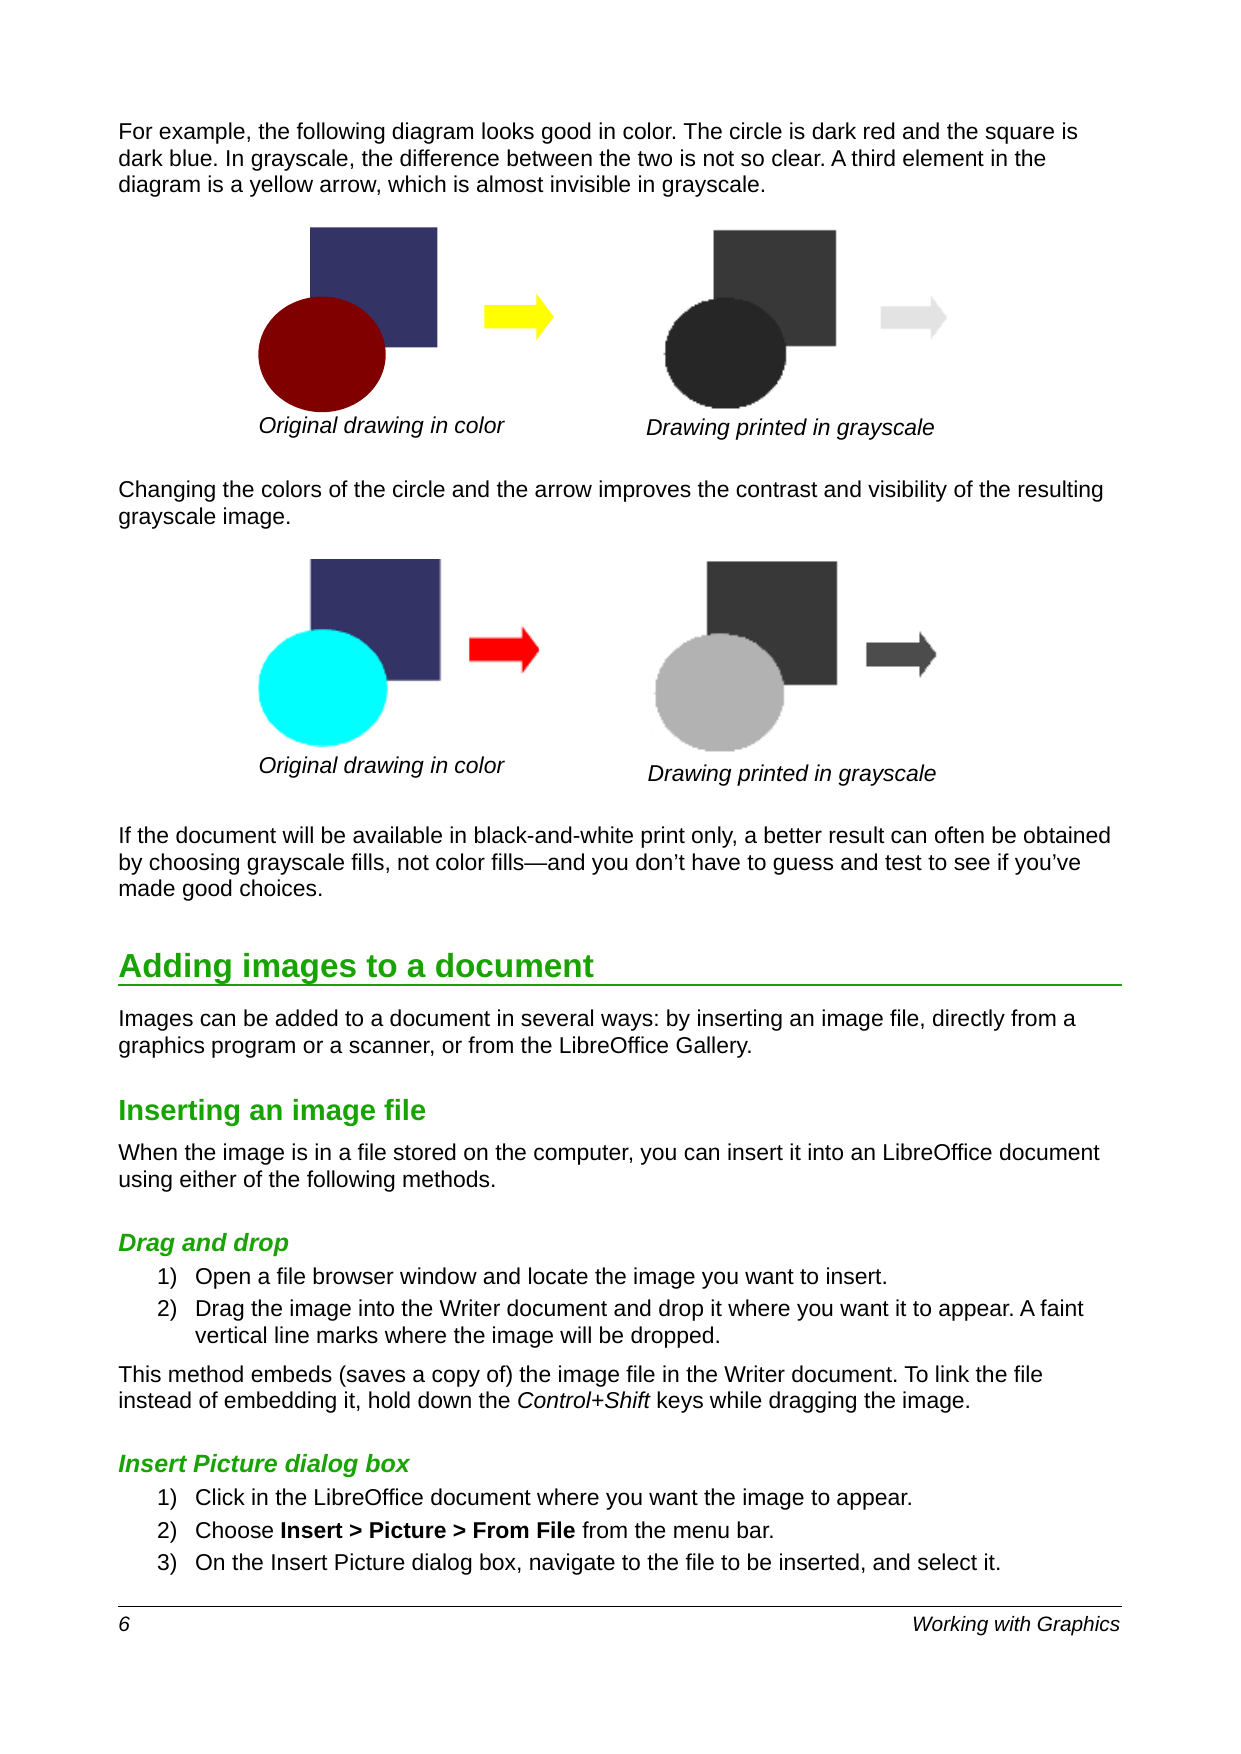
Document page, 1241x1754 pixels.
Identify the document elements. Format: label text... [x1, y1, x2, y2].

text Images can be added to a document in several ways: by inserting an image file, directly from a graphics program or a scanner, or from the LibreOffice Gallery. [118, 1005, 1122, 1058]
list Choose Insert > Picture > From File from the menu bar. [177, 1517, 1122, 1543]
table_header Original drawing in color [258, 228, 646, 447]
text This method embeds (saves a copy of) the image file in the Writer document. To link the file instead of embedding it, hold down the Control+Shift keys while dragging the image. [118, 1361, 1122, 1413]
picture [645, 227, 964, 414]
list Click in the LibreOffice document where you want the image to appear. [177, 1484, 1122, 1510]
text Changing the colors of the circle and the arrow improves the contrast and visibility of the resulting grayscale image. [118, 476, 1122, 529]
picture [647, 559, 951, 761]
subtitle Drag and drop [118, 1228, 1122, 1256]
picture [258, 559, 540, 747]
list Open a file browser window and locate the image you want to insert. [177, 1263, 1122, 1289]
subtitle Insert Picture dialog box [118, 1449, 1122, 1478]
subtitle Inserting an image file [118, 1093, 1122, 1127]
list On the Insert Picture dialog box, navigate to the file to be inserted, and select it. [177, 1549, 1122, 1576]
text When the image is in a file stored on the computer, you can insert it into an LibreOffice document using either of the following methods. [118, 1139, 1122, 1192]
text For example, the following diagram looks good in color. The circle is dark red and the square is dark blue. In grayscale, the difference between the two is not so clear. A third element in the diagram is a yellow arrow, which is almost invisible in grayscale. [118, 118, 1122, 197]
subtitle Adding images to a document [118, 946, 1122, 984]
text If the document will be available in black-and-white print only, a better result can often be obtained by choosing grayscale fills, not color fills—and you don’t have to guess and test to see if you’ve made good choices. [118, 822, 1122, 901]
table_header Drawing printed in grayscale [648, 559, 970, 793]
list Drag the image into the Writer document and drop it where you want it to appear. A faint vertical line marks where the image will be dropped. [177, 1295, 1122, 1348]
table_header Drawing printed in grayscale [646, 228, 982, 447]
table_header Original drawing in color [258, 559, 647, 793]
